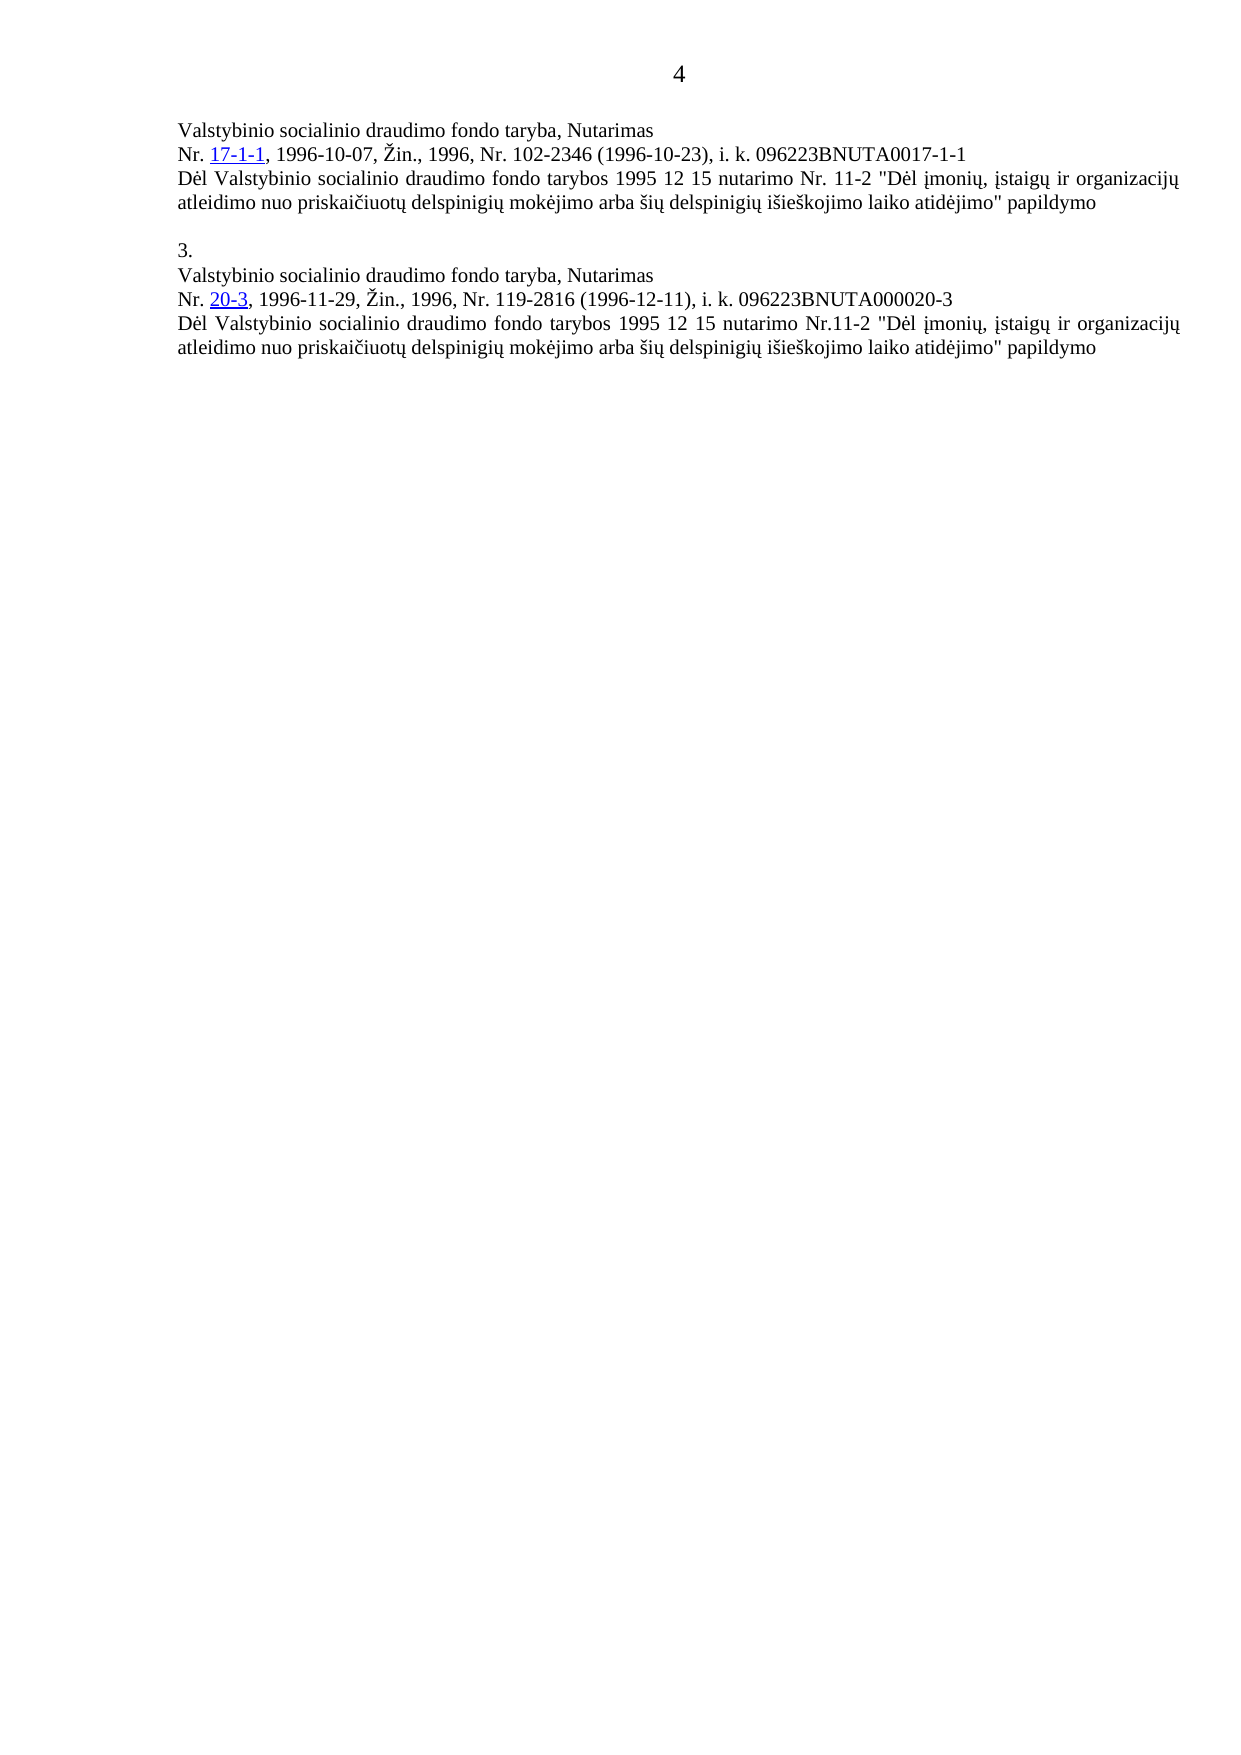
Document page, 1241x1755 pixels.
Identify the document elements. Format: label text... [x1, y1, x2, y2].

text Dėl Valstybinio socialinio draudimo fondo tarybos 1995 12 15 nutarimo Nr. 11-2 "Dėl įmonių, įstaigų ir organizacijų atleidimo nuo priskaičiuotų delspinigių mokėjimo arba šių delspinigių išieškojimo laiko atidėjimo" papildymo [177, 166, 1181, 214]
text Valstybinio socialinio draudimo fondo taryba, Nutarimas [177, 262, 1181, 287]
text 3. [177, 238, 1181, 262]
text Nr. 17-1-1, 1996-10-07, Žin., 1996, Nr. 102-2346 (1996-10-23), i. k. 096223BNUTA0017-1-1 [177, 142, 1181, 166]
text Dėl Valstybinio socialinio draudimo fondo tarybos 1995 12 15 nutarimo Nr.11-2 "Dėl įmonių, įstaigų ir organizacijų atleidimo nuo priskaičiuotų delspinigių mokėjimo arba šių delspinigių išieškojimo laiko atidėjimo" papildymo [177, 311, 1181, 359]
text Nr. 20-3, 1996-11-29, Žin., 1996, Nr. 119-2816 (1996-12-11), i. k. 096223BNUTA000020-3 [177, 287, 1181, 311]
text Valstybinio socialinio draudimo fondo taryba, Nutarimas [177, 118, 1181, 142]
